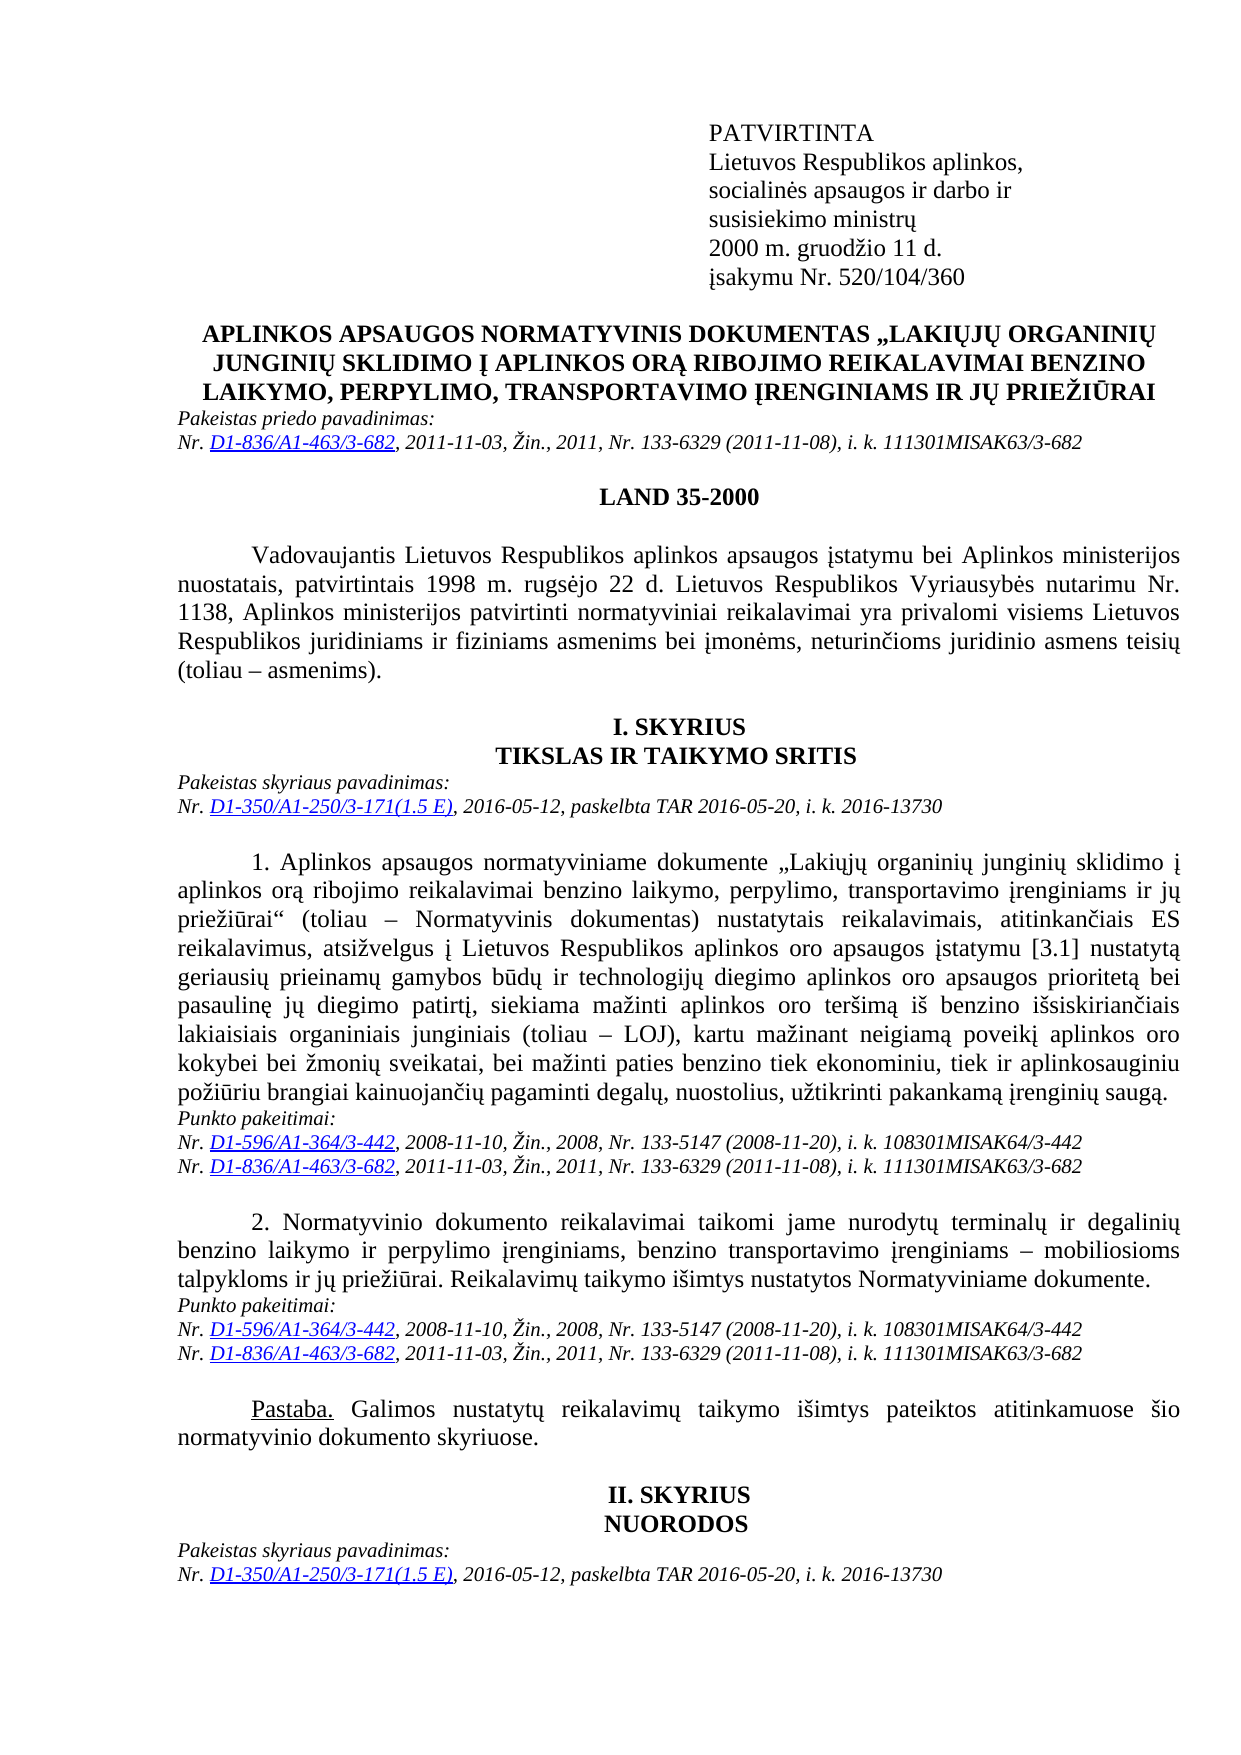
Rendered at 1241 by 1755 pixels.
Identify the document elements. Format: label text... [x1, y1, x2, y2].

text 2. Normatyvinio dokumento reikalavimai taikomi jame nurodytų terminalų ir degalinių benzino laikymo ir perpylimo įrenginiams, benzino transportavimo įrenginiams – mobiliosioms talpykloms ir jų priežiūrai. Reikalavimų taikymo išimtys nustatytos Normatyviniame dokumente. [177, 1207, 1181, 1293]
text APLINKOS APSAUGOS NORMATYVINIS DOKUMENTAS „LAKIŲJŲ ORGANINIŲ JUNGINIŲ SKLIDIMO Į APLINKOS ORĄ RIBOJIMO REIKALAVIMAI BENZINO LAIKYMO, PERPYLIMO, TRANSPORTAVIMO ĮRENGINIAMS IR JŲ PRIEŽIŪRAI [177, 319, 1181, 406]
text I. SKYRIUS [177, 712, 1181, 741]
text Punkto pakeitimai: [177, 1106, 1181, 1130]
text Vadovaujantis Lietuvos Respublikos aplinkos apsaugos įstatymu bei Aplinkos ministerijos nuostatais, patvirtintais 1998 m. rugsėjo 22 d. Lietuvos Respublikos Vyriausybės nutarimu Nr. 1138, Aplinkos ministerijos patvirtinti normatyviniai reikalavimai yra privalomi visiems Lietuvos Respublikos juridiniams ir fiziniams asmenims bei įmonėms, neturinčioms juridinio asmens teisių (toliau – asmenims). [177, 540, 1181, 684]
text PATVIRTINTA [177, 118, 1181, 147]
text Nr. D1-836/A1-463/3-682, 2011-11-03, Žin., 2011, Nr. 133-6329 (2011-11-08), i. k. 111301MISAK63/3-682 [177, 1341, 1181, 1365]
text 1. Aplinkos apsaugos normatyviniame dokumente „Lakiųjų organinių junginių sklidimo į aplinkos orą ribojimo reikalavimai benzino laikymo, perpylimo, transportavimo įrenginiams ir jų priežiūrai“ (toliau – Normatyvinis dokumentas) nustatytais reikalavimais, atitinkančiais ES reikalavimus, atsižvelgus į Lietuvos Respublikos aplinkos oro apsaugos įstatymu [3.1] nustatytą geriausių prieinamų gamybos būdų ir technologijų diegimo aplinkos oro apsaugos prioritetą bei pasaulinę jų diegimo patirtį, siekiama mažinti aplinkos oro teršimą iš benzino išsiskiriančiais lakiaisiais organiniais junginiais (toliau – LOJ), kartu mažinant neigiamą poveikį aplinkos oro kokybei bei žmonių sveikatai, bei mažinti paties benzino tiek ekonominiu, tiek ir aplinkosauginiu požiūriu brangiai kainuojančių pagaminti degalų, nuostolius, užtikrinti pakankamą įrenginių saugą. [177, 847, 1181, 1106]
text Nr. D1-596/A1-364/3-442, 2008-11-10, Žin., 2008, Nr. 133-5147 (2008-11-20), i. k. 108301MISAK64/3-442 [177, 1130, 1181, 1154]
text 2000 m. gruodžio 11 d. [177, 233, 1181, 262]
text socialinės apsaugos ir darbo ir [177, 176, 1181, 204]
text Nr. D1-350/A1-250/3-171(1.5 E), 2016-05-12, paskelbta TAR 2016-05-20, i. k. 2016-13730 [177, 1562, 1181, 1586]
text Pakeistas skyriaus pavadinimas: [177, 1537, 1181, 1562]
text Nr. D1-350/A1-250/3-171(1.5 E), 2016-05-12, paskelbta TAR 2016-05-20, i. k. 2016-13730 [177, 794, 1181, 818]
text LAND 35-2000 [177, 482, 1181, 511]
text Nr. D1-836/A1-463/3-682, 2011-11-03, Žin., 2011, Nr. 133-6329 (2011-11-08), i. k. 111301MISAK63/3-682 [177, 1154, 1181, 1178]
text Nr. D1-596/A1-364/3-442, 2008-11-10, Žin., 2008, Nr. 133-5147 (2008-11-20), i. k. 108301MISAK64/3-442 [177, 1317, 1181, 1341]
text Pastaba. Galimos nustatytų reikalavimų taikymo išimtys pateiktos atitinkamuose šio normatyvinio dokumento skyriuose. [177, 1394, 1181, 1451]
text II. SKYRIUS [177, 1480, 1181, 1509]
text Punkto pakeitimai: [177, 1293, 1181, 1317]
text Nr. D1-836/A1-463/3-682, 2011-11-03, Žin., 2011, Nr. 133-6329 (2011-11-08), i. k. 111301MISAK63/3-682 [177, 430, 1181, 454]
text įsakymu Nr. 520/104/360 [177, 262, 1181, 291]
text Lietuvos Respublikos aplinkos, [177, 147, 1181, 176]
text TIKSLAS IR TAIKYMO SRITIS [177, 741, 1181, 770]
text NUORODOS [177, 1509, 1181, 1537]
text Pakeistas skyriaus pavadinimas: [177, 770, 1181, 794]
text Pakeistas priedo pavadinimas: [177, 406, 1181, 430]
text susisiekimo ministrų [177, 204, 1181, 233]
